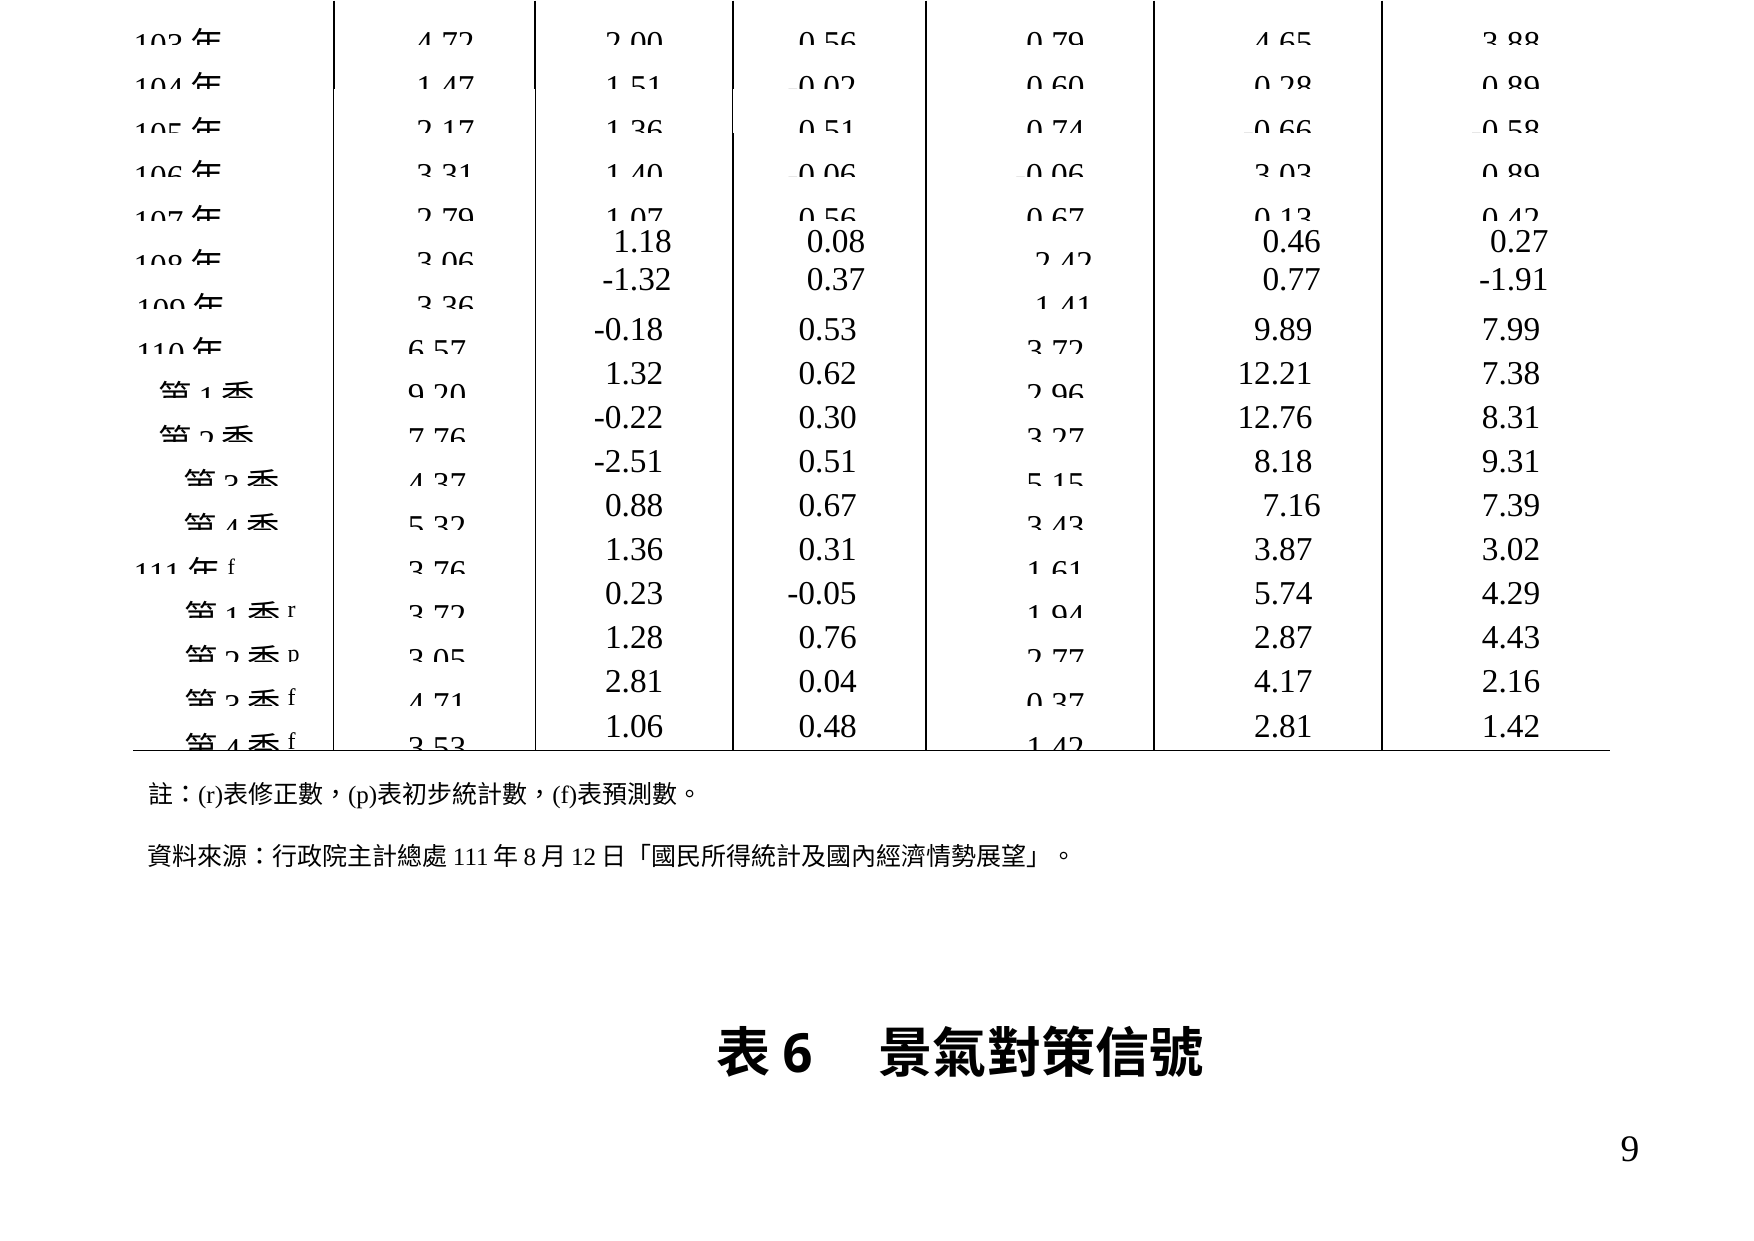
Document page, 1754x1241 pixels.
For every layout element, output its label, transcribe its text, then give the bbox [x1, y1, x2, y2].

table_cell 4.17 [1155, 662, 1381, 706]
table_cell 3.53 [334, 706, 535, 750]
table_cell 第1季r [254, 611, 274, 617]
table_cell 2.16 [1383, 662, 1609, 706]
table_cell 2.81 [536, 662, 732, 706]
table_cell 0.67 [734, 485, 925, 529]
table_cell 第4季 [133, 485, 333, 529]
table_cell 0.42 [1383, 177, 1609, 221]
table_cell 0.30 [734, 397, 925, 441]
table_cell 0.37 [927, 662, 1153, 706]
table_cell 第1季 [133, 353, 333, 397]
table_cell 第3季 [253, 479, 273, 485]
table_cell 第4季 [253, 523, 273, 529]
table_cell 12.76 [1155, 397, 1381, 441]
table_cell 0.74 [927, 89, 1153, 133]
table_cell 4.72 [335, 1, 534, 45]
table_cell 9.20 [334, 353, 535, 397]
table_cell 108年 [133, 221, 333, 265]
table_cell 1.94 [927, 574, 1153, 617]
table_cell 0.23 [536, 574, 732, 617]
table_cell -1.32 [536, 265, 732, 309]
table_cell 8.18 [1155, 441, 1381, 485]
table_cell 8.31 [1383, 397, 1609, 441]
table_cell 1.47 [335, 45, 534, 89]
table_cell 1.41 [927, 265, 1153, 309]
table_cell 4.65 [1155, 1, 1381, 45]
table_cell 3.43 [927, 485, 1153, 529]
table_cell 0.04 [734, 662, 925, 706]
table_cell 0.76 [734, 618, 925, 662]
table_cell 1.18 [536, 221, 732, 265]
table_cell 3.02 [1383, 529, 1609, 573]
table_cell 7.39 [1383, 485, 1609, 529]
table_cell 1.07 [536, 177, 732, 221]
table_cell 0.48 [734, 706, 925, 750]
table_cell 3.36 [334, 265, 535, 309]
text 資料來源：行政院主計總處111年8月12日「國民所得統計及國內經濟情勢展望」。 [148, 813, 1639, 876]
text 表6 景氣對策信號 [103, 976, 1639, 1101]
table_cell 103年 [133, 1, 333, 45]
table_cell 3.06 [334, 221, 535, 265]
table_cell 7.16 [1155, 485, 1381, 529]
table_cell 1.28 [536, 618, 732, 662]
table_cell 1.94 [1055, 606, 1063, 617]
table_cell 103年 [154, 35, 162, 45]
table_cell -0.58 [1383, 89, 1609, 133]
table_cell 4.71 [334, 662, 535, 706]
table_cell 第1季r [133, 574, 333, 617]
table_cell 111年f [133, 529, 333, 573]
table_cell 7.76 [334, 397, 535, 441]
table_cell 0.62 [734, 353, 925, 397]
table_cell 第3季f [133, 662, 333, 706]
text 註：(r)表修正數，(p)表初步統計數，(f)表預測數。 [148, 751, 1613, 813]
table_cell 107年 [133, 177, 333, 221]
table_cell 1.36 [536, 529, 732, 573]
table_cell 0.89 [1383, 133, 1609, 177]
table_cell 106年 [154, 167, 162, 177]
table_cell 4.37 [334, 441, 535, 485]
table_cell 104年 [133, 45, 333, 89]
table_cell 1.32 [536, 353, 732, 397]
table_cell 5.15 [927, 441, 1153, 485]
table_cell 2.96 [927, 353, 1153, 397]
table_cell 0.60 [927, 45, 1153, 89]
table_cell -1.91 [1383, 265, 1609, 309]
table_cell 2.79 [334, 177, 535, 221]
table_cell -0.66 [1155, 89, 1381, 133]
table_cell 0.51 [733, 89, 925, 133]
table_cell 2.42 [927, 221, 1153, 265]
table_cell 0.53 [734, 309, 925, 353]
table_cell 第3季f [252, 699, 275, 706]
table_cell 2.77 [927, 618, 1153, 662]
table_cell -0.06 [734, 133, 925, 177]
table_cell -0.06 [927, 133, 1153, 177]
table_cell 1.42 [1383, 706, 1609, 750]
table_cell -0.18 [536, 309, 732, 353]
table_cell 1.36 [536, 89, 732, 133]
table_cell 105年 [133, 89, 333, 133]
table_cell -0.05 [734, 574, 925, 617]
table_cell 3.76 [334, 529, 535, 573]
table_cell 110年 [133, 309, 333, 353]
table_cell 3.88 [1383, 1, 1609, 45]
table_cell 1.06 [536, 706, 732, 750]
table_cell 5.74 [1155, 574, 1381, 617]
table_cell 0.77 [1155, 265, 1381, 309]
table_cell 3.03 [1155, 133, 1381, 177]
table_cell 2.87 [1155, 618, 1381, 662]
table_cell 1.61 [927, 529, 1153, 573]
table_cell 1.40 [536, 133, 732, 177]
table_cell 3.87 [1155, 529, 1381, 573]
table_cell 第3季 [133, 441, 333, 485]
table_cell 2.00 [536, 1, 732, 45]
table_cell 0.56 [734, 177, 925, 221]
table_cell 104年 [154, 79, 162, 89]
table_cell 1.42 [927, 706, 1153, 750]
table_cell 0.27 [1383, 221, 1609, 265]
table_cell 4.43 [1383, 618, 1609, 662]
table_cell 第2季 [133, 397, 333, 441]
table_cell 第2季p [252, 655, 275, 662]
table_cell 0.28 [1155, 45, 1381, 89]
table_cell 0.46 [1155, 221, 1381, 265]
table_cell 106年 [133, 133, 333, 177]
table_cell 第4季f [252, 743, 275, 750]
table_cell 3.31 [334, 133, 535, 177]
table_cell -2.51 [536, 441, 732, 485]
table_cell 0.31 [734, 529, 925, 573]
table_cell 1.51 [536, 45, 732, 89]
table_cell 7.38 [1383, 353, 1609, 397]
table_cell 5.32 [334, 485, 535, 529]
table_cell 0.67 [927, 177, 1153, 221]
table_cell 3.72 [927, 309, 1153, 353]
table_cell 0.88 [536, 485, 732, 529]
table_cell 9.89 [1155, 309, 1381, 353]
table_cell 0.37 [734, 265, 925, 309]
table_cell 第4季f [133, 706, 333, 750]
table_cell 第2季 [228, 435, 248, 441]
table_cell 3.05 [334, 618, 535, 662]
table_cell 0.56 [734, 1, 925, 45]
table_cell 9.31 [1383, 441, 1609, 485]
table_cell 109年 [133, 265, 333, 309]
table_cell 6.57 [334, 309, 535, 353]
table_cell 12.21 [1155, 353, 1381, 397]
table_cell 2.17 [334, 89, 535, 133]
table_cell 3.72 [334, 574, 535, 617]
table_cell 2.81 [1155, 706, 1381, 750]
table_cell 0.89 [1383, 45, 1609, 89]
table_cell -0.22 [536, 397, 732, 441]
table_cell 3.27 [927, 397, 1153, 441]
table_cell 4.29 [1383, 574, 1609, 617]
table_cell 7.99 [1383, 309, 1609, 353]
table_cell 0.79 [927, 1, 1153, 45]
table_cell 第2季p [133, 618, 333, 662]
table_cell 0.51 [734, 441, 925, 485]
table_cell -0.02 [734, 45, 925, 89]
table_cell 0.13 [1155, 177, 1381, 221]
table_cell 第1季 [228, 391, 248, 397]
table_cell 0.08 [734, 221, 925, 265]
